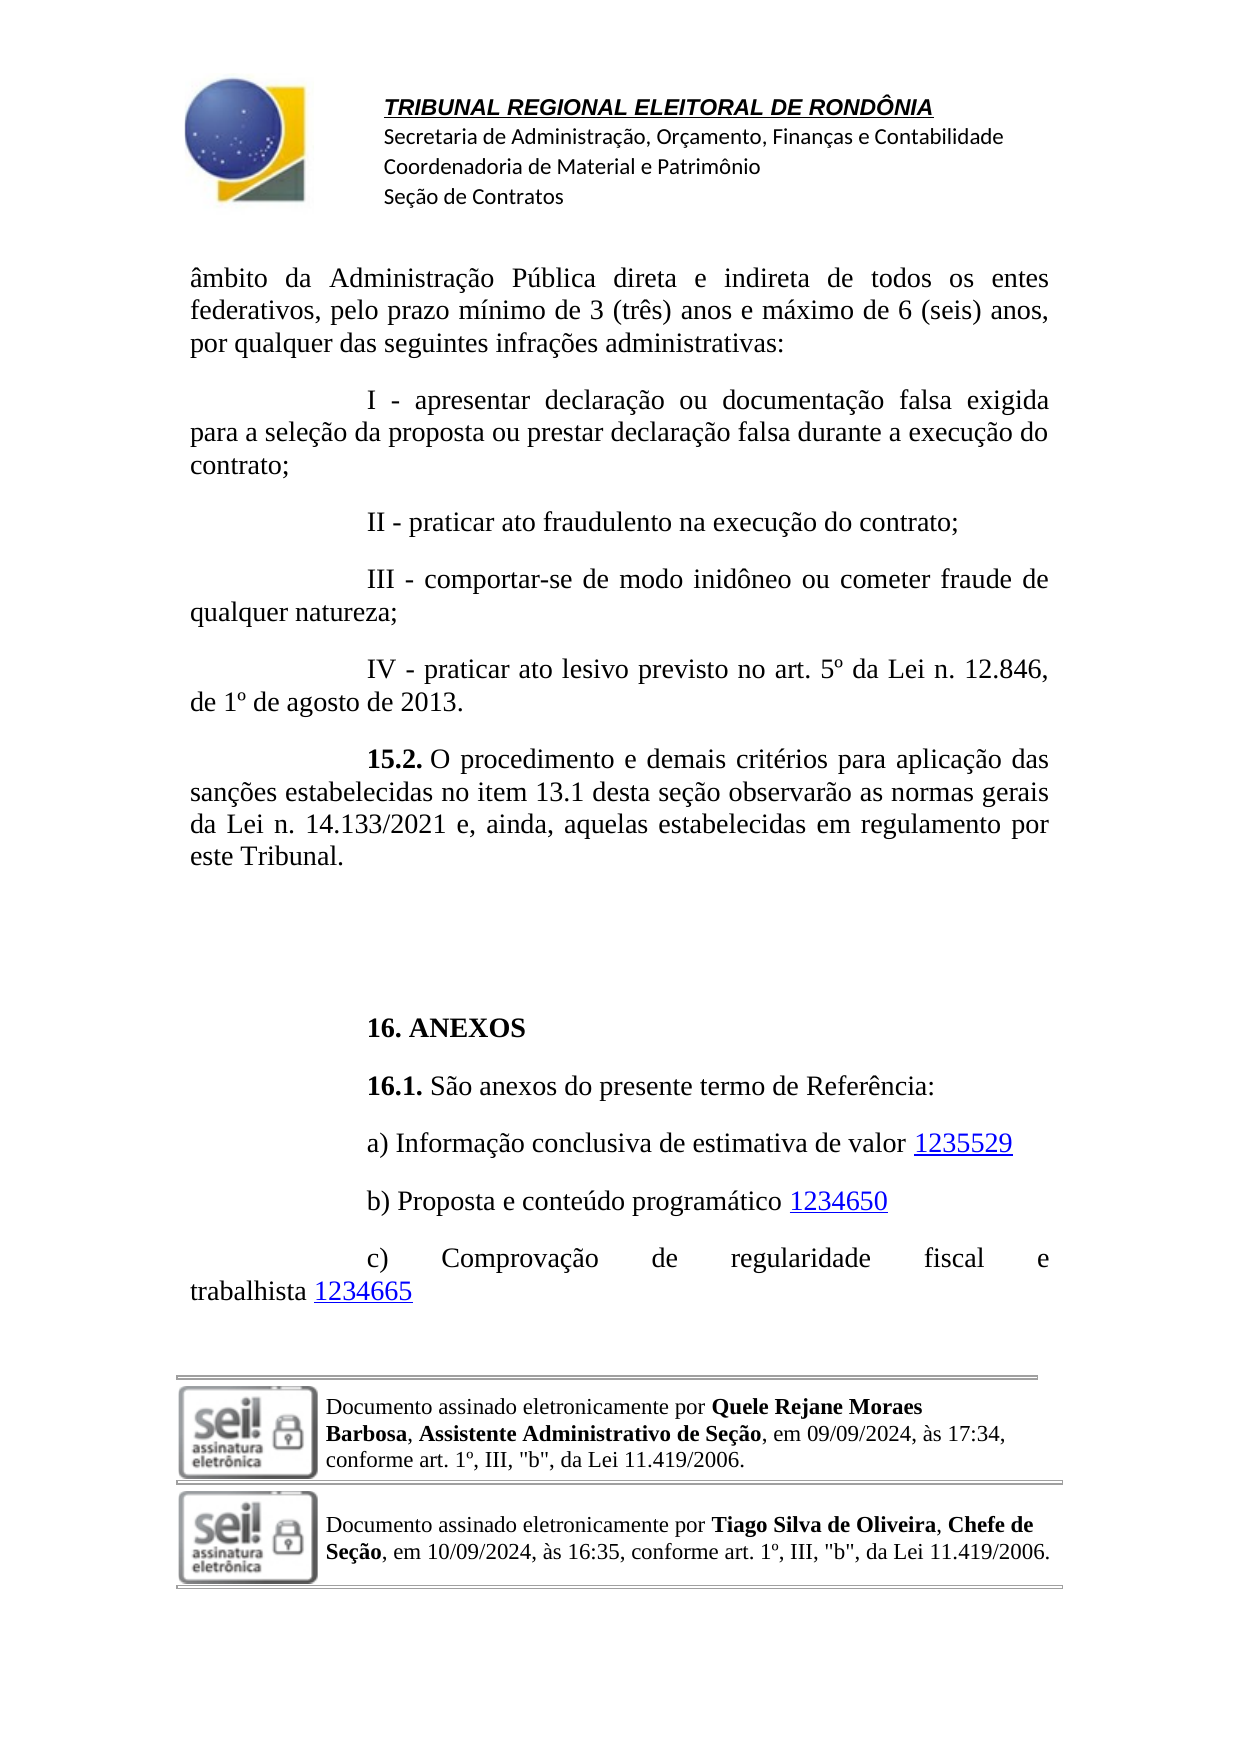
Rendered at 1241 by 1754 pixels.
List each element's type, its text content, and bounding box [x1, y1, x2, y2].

text 16.1. São anexos do presente termo de Referência: [190, 1069, 1051, 1101]
table_header Documento assinado eletronicamente por Quele Rejane Moraes Barbosa, Assistente Administrativo de Seção, em 09/09/2024, às 17:34, conforme art. 1º, III, "b", da Lei 11.419/2006. [324, 1385, 1072, 1481]
text âmbito da Administração Pública direta e indireta de todos os entes federativos, pelo prazo mínimo de 3 (três) anos e máximo de 6 (seis) anos, por qualquer das seguintes infrações administrativas: [190, 261, 1051, 358]
text c) Comprovação de regularidade fiscal e trabalhista 1234665 [190, 1241, 1051, 1306]
text IV - praticar ato lesivo previsto no art. 5º da Lei n. 12.846, de 1º de agosto de 2013. [190, 652, 1051, 717]
text I - apresentar declaração ou documentação falsa exigida para a seleção da proposta ou prestar declaração falsa durante a execução do contrato; [190, 383, 1051, 480]
table_header Documento assinado eletronicamente por Tiago Silva de Oliveira, Chefe de Seção, em 10/09/2024, às 16:35, conforme art. 1º, III, "b", da Lei 11.419/2006. [324, 1490, 1072, 1585]
text b) Proposta e conteúdo programático 1234650 [190, 1184, 1051, 1216]
text 15.2. O procedimento e demais critérios para aplicação das sanções estabelecidas no item 13.1 desta seção observarão as normas gerais da Lei n. 14.133/2021 e, ainda, aquelas estabelecidas em regulamento por este Tribunal. [190, 742, 1051, 872]
text II - praticar ato fraudulento na execução do contrato; [190, 505, 1051, 538]
text III - comportar-se de modo inidôneo ou cometer fraude de qualquer natureza; [190, 563, 1051, 627]
text 16. ANEXOS [190, 1012, 1051, 1044]
text a) Informação conclusiva de estimativa de valor 1235529 [190, 1126, 1051, 1159]
table_header [177, 1385, 324, 1480]
table_header [177, 1490, 324, 1585]
